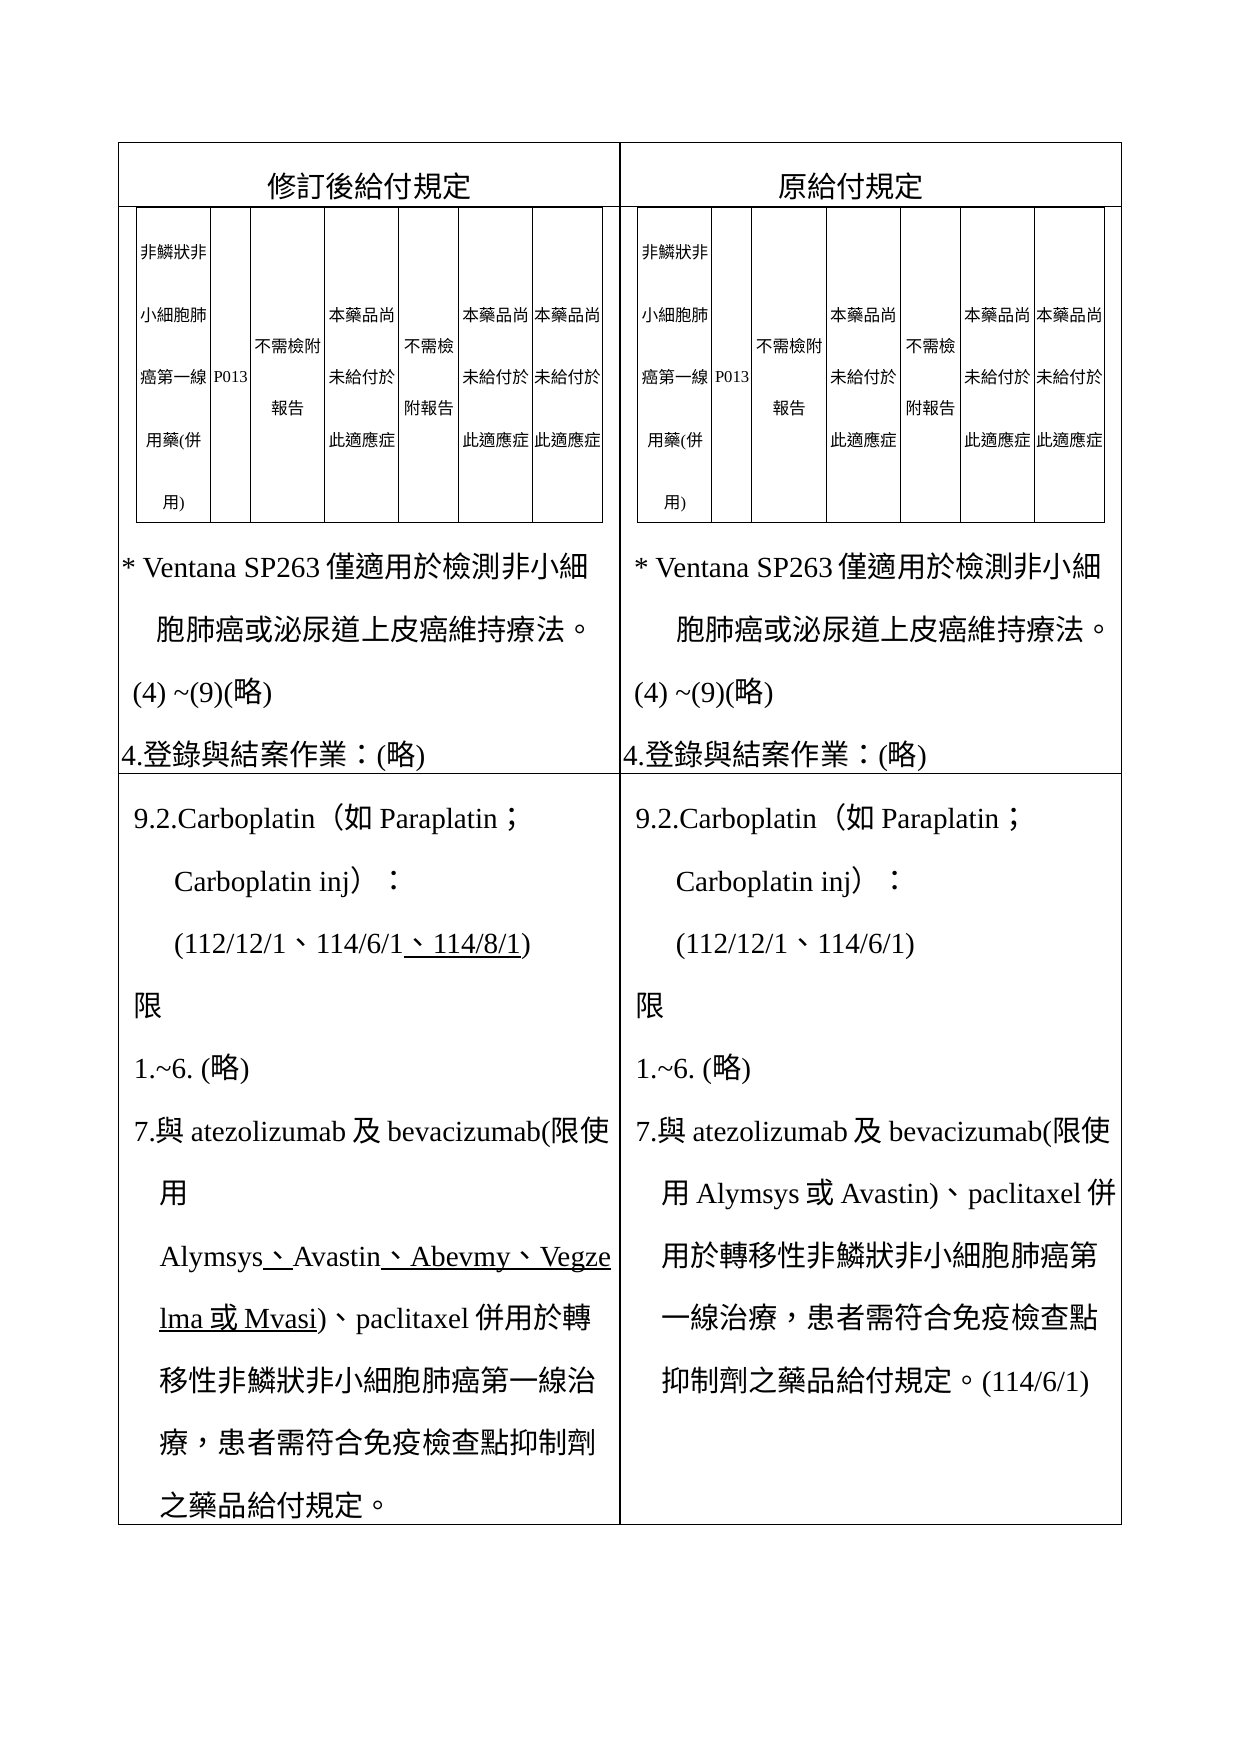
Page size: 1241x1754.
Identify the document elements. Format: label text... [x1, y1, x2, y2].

table_cell 本藥品尚未給付於此適應症 [827, 208, 900, 522]
table_cell 9.2.Carboplatin（如Paraplatin；Carboplatin inj）：(112/12/1、114/6/1、114/8/1) 限 1.~6. (略) 7.與atezolizumab及bevacizumab(限使用Alymsys、Avastin、Abevmy、Vegzelma或Mvasi)、paclitaxel併用於轉移性非鱗狀非小細胞肺癌第一線治療，患者需符合免疫檢查點抑制劑之藥品給付規定。 [119, 774, 619, 1524]
table_cell 不需檢附報告 [752, 208, 826, 522]
table_cell * Ventana SP263僅適用於檢測非小細胞肺癌或泌尿道上皮癌維持療法。 (4) ~(9)(略) 4.登錄與結案作業：(略) [119, 207, 619, 773]
table_cell 本藥品尚未給付於此適應症 [1035, 208, 1104, 522]
table_cell 本藥品尚未給付於此適應症 [459, 208, 532, 522]
table_cell 非鱗狀非小細胞肺癌第一線用藥(併用) [137, 208, 210, 522]
table_cell P013 [712, 208, 751, 522]
table_cell 本藥品尚未給付於此適應症 [961, 208, 1034, 522]
table_cell P013 [211, 208, 250, 522]
table_cell 本藥品尚未給付於此適應症 [533, 208, 602, 522]
table_cell 非鱗狀非小細胞肺癌第一線用藥(併用) [638, 208, 711, 522]
table_cell 不需檢附報告 [399, 208, 458, 522]
table_cell 本藥品尚未給付於此適應症 [325, 208, 398, 522]
table_cell 不需檢附報告 [901, 208, 960, 522]
table_cell 9.2.Carboplatin（如Paraplatin；Carboplatin inj）：(112/12/1、114/6/1) 限 1.~6. (略) 7.與atezolizumab及bevacizumab(限使用Alymsys或Avastin)、paclitaxel併用於轉移性非鱗狀非小細胞肺癌第一線治療，患者需符合免疫檢查點抑制劑之藥品給付規定。(114/6/1) [621, 774, 1121, 1524]
table_cell * Ventana SP263僅適用於檢測非小細胞肺癌或泌尿道上皮癌維持療法。 (4) ~(9)(略) 4.登錄與結案作業：(略) [621, 207, 1121, 773]
table_cell 不需檢附報告 [251, 208, 324, 522]
table_header 原給付規定 [621, 143, 1121, 206]
table_header 修訂後給付規定 [119, 143, 619, 206]
